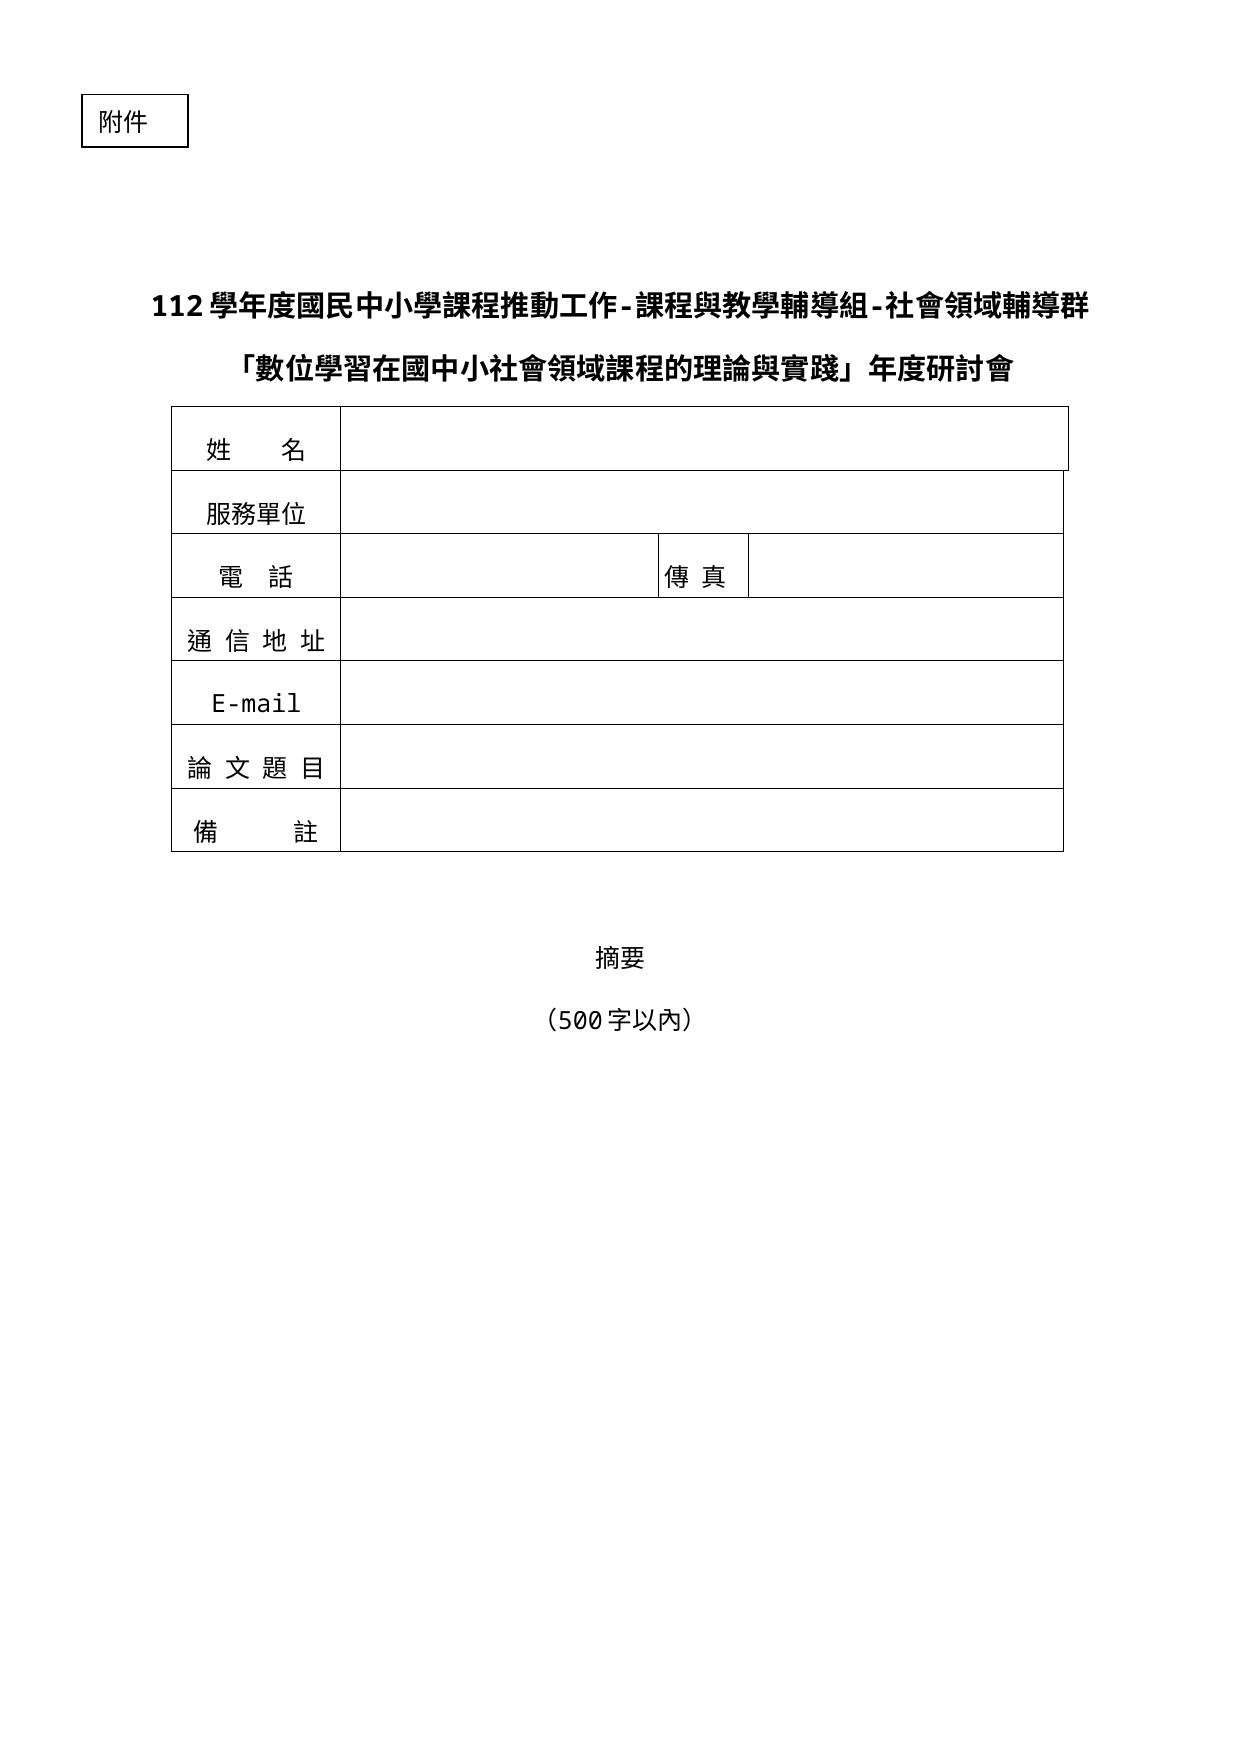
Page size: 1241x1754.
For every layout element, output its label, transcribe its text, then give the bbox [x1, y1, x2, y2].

table_cell [1064, 597, 1068, 660]
table_cell [341, 789, 1063, 851]
table_cell [1064, 788, 1068, 851]
table_cell [341, 598, 1063, 660]
table_cell [341, 725, 1063, 787]
table_cell E-mail [172, 661, 340, 724]
table_cell 論 文 題 目 [172, 725, 340, 787]
table_header [341, 407, 1068, 470]
table_cell 電 話 [172, 534, 340, 597]
table_cell 服務單位 [172, 471, 340, 533]
table_cell [1064, 533, 1068, 597]
table_cell [341, 534, 658, 597]
text （500字以內） [112, 977, 1128, 1039]
text 摘要 [112, 914, 1128, 977]
text 112學年度國民中小學課程推動工作-課程與教學輔導組-社會領域輔導群 [112, 262, 1128, 325]
table_header 姓 名 [172, 407, 340, 470]
table_cell 備 註 [172, 789, 340, 851]
table_cell [1064, 724, 1068, 787]
table_cell [1064, 660, 1068, 724]
text 「數位學習在國中小社會領域課程的理論與實踐」年度研討會 [112, 325, 1128, 387]
table_cell [1064, 471, 1068, 533]
text 附件二 [98, 103, 172, 139]
table_cell [341, 471, 1063, 533]
table_cell 傳 真 [659, 534, 748, 597]
table_cell 通 信 地 址 [172, 598, 340, 660]
table_cell [749, 534, 1063, 597]
table_cell [341, 661, 1063, 724]
